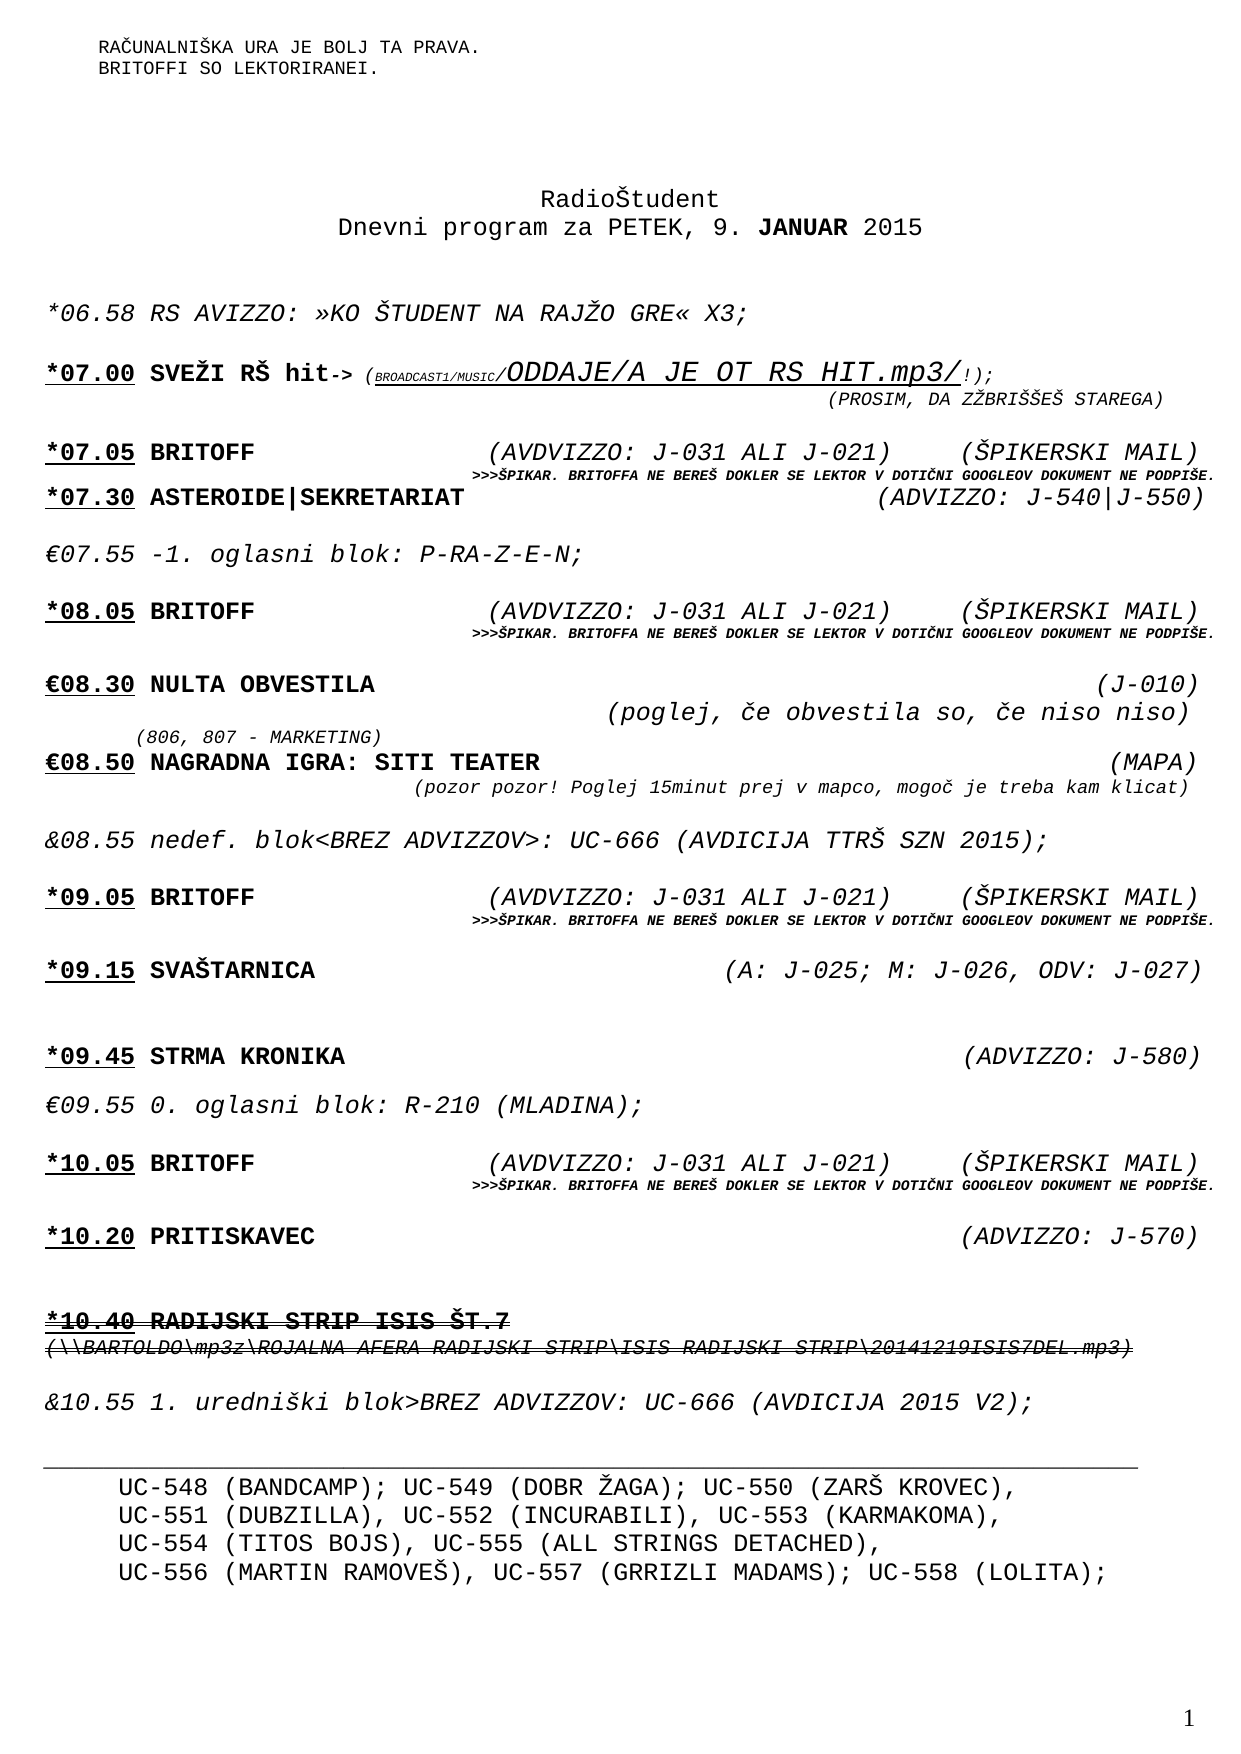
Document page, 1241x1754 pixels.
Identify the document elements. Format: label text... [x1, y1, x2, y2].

text (pozor pozor! Poglej 15minut prej v mapco, mogoč je treba kam klicat) [45, 778, 1215, 799]
text €08.50 NAGRADNA IGRA: SITI TEATER (MAPA) [45, 749, 1215, 778]
text €07.55 -1. oglasni blok: P-RA-Z-E-N; [45, 542, 1215, 570]
text *10.05 BRITOFF (AVDVIZZO: J-031 ALI J-021) (ŠPIKERSKI MAIL) [45, 1150, 1215, 1178]
text *07.05 BRITOFF (AVDVIZZO: J-031 ALI J-021) (ŠPIKERSKI MAIL) [45, 440, 1215, 468]
text *09.15 SVAŠTARNICA (A: J-025; M: J-026, ODV: J-027) [45, 958, 1215, 986]
text UC-548 (BANDCAMP); UC-549 (DOBR ŽAGA); UC-550 (ZARŠ KROVEC), [118, 1474, 1226, 1502]
text (806, 807 - MARKETING) [45, 728, 1215, 749]
text (\\BARTOLDO\mp3z\ROJALNA AFERA RADIJSKI STRIP\ISIS RADIJSKI STRIP\20141219ISIS7DEL.mp3) [45, 1337, 1215, 1361]
text €08.30 NULTA OBVESTILA (J-010) [45, 672, 1215, 700]
text *06.58 RS AVIZZO: »KO ŠTUDENT NA RAJŽO GRE« X3; [45, 300, 1215, 329]
text *08.05 BRITOFF (AVDVIZZO: J-031 ALI J-021) (ŠPIKERSKI MAIL) [45, 598, 1215, 627]
text Dnevni program za PETEK, 9. JANUAR 2015 [45, 214, 1215, 243]
text BRITOFFI SO LEKTORIRANEI. [98, 59, 1221, 80]
text UC-551 (DUBZILLA), UC-552 (INCURABILI), UC-553 (KARMAKOMA), [118, 1502, 1226, 1531]
text UC-554 (TITOS BOJS), UC-555 (ALL STRINGS DETACHED), [118, 1531, 1226, 1559]
text RadioŠtudent [45, 186, 1215, 214]
text >>>ŠPIKAR. BRITOFFA NE BEREŠ DOKLER SE LEKTOR V DOTIČNI GOOGLEOV DOKUMENT NE PODPIŠE. [45, 1178, 1215, 1195]
text *09.45 STRMA KRONIKA (ADVIZZO: J-580) [45, 1043, 1215, 1072]
text &10.55 1. uredniški blok>BREZ ADVIZZOV: UC-666 (AVDICIJA 2015 V2); [45, 1389, 1215, 1417]
text €09.55 0. oglasni blok: R-210 (MLADINA); [45, 1093, 1215, 1121]
text >>>ŠPIKAR. BRITOFFA NE BEREŠ DOKLER SE LEKTOR V DOTIČNI GOOGLEOV DOKUMENT NE PODPIŠE. [45, 468, 1215, 484]
text RAČUNALNIŠKA URA JE BOLJ TA PRAVA. [98, 37, 1221, 59]
text _________________________________________________________________________ [45, 1446, 1215, 1474]
text (PROSIM, DA ZŽBRIŠŠEŠ STAREGA) [45, 390, 1215, 411]
text >>>ŠPIKAR. BRITOFFA NE BEREŠ DOKLER SE LEKTOR V DOTIČNI GOOGLEOV DOKUMENT NE PODPIŠE. [45, 627, 1215, 643]
text UC-556 (MARTIN RAMOVEŠ), UC-557 (GRRIZLI MADAMS); UC-558 (LOLITA); [118, 1559, 1226, 1587]
text *09.05 BRITOFF (AVDVIZZO: J-031 ALI J-021) (ŠPIKERSKI MAIL) [45, 884, 1215, 913]
text >>>ŠPIKAR. BRITOFFA NE BEREŠ DOKLER SE LEKTOR V DOTIČNI GOOGLEOV DOKUMENT NE PODPIŠE. [45, 913, 1215, 929]
text *07.00 SVEŽI RŠ hit-> (BROADCAST1/MUSIC/ODDAJE/A JE OT RS HIT.mp3/!); [45, 357, 1215, 390]
text (poglej, če obvestila so, če niso niso) [45, 700, 1215, 728]
text *07.30 ASTEROIDE|SEKRETARIAT (ADVIZZO: J-540|J-550) [45, 484, 1215, 513]
text &08.55 nedef. blok<BREZ ADVIZZOV>: UC-666 (AVDICIJA TTRŠ SZN 2015); [45, 828, 1215, 856]
text *10.20 PRITISKAVEC (ADVIZZO: J-570) [45, 1224, 1215, 1252]
text *10.40 RADIJSKI STRIP ISIS ŠT.7 [45, 1309, 1215, 1337]
